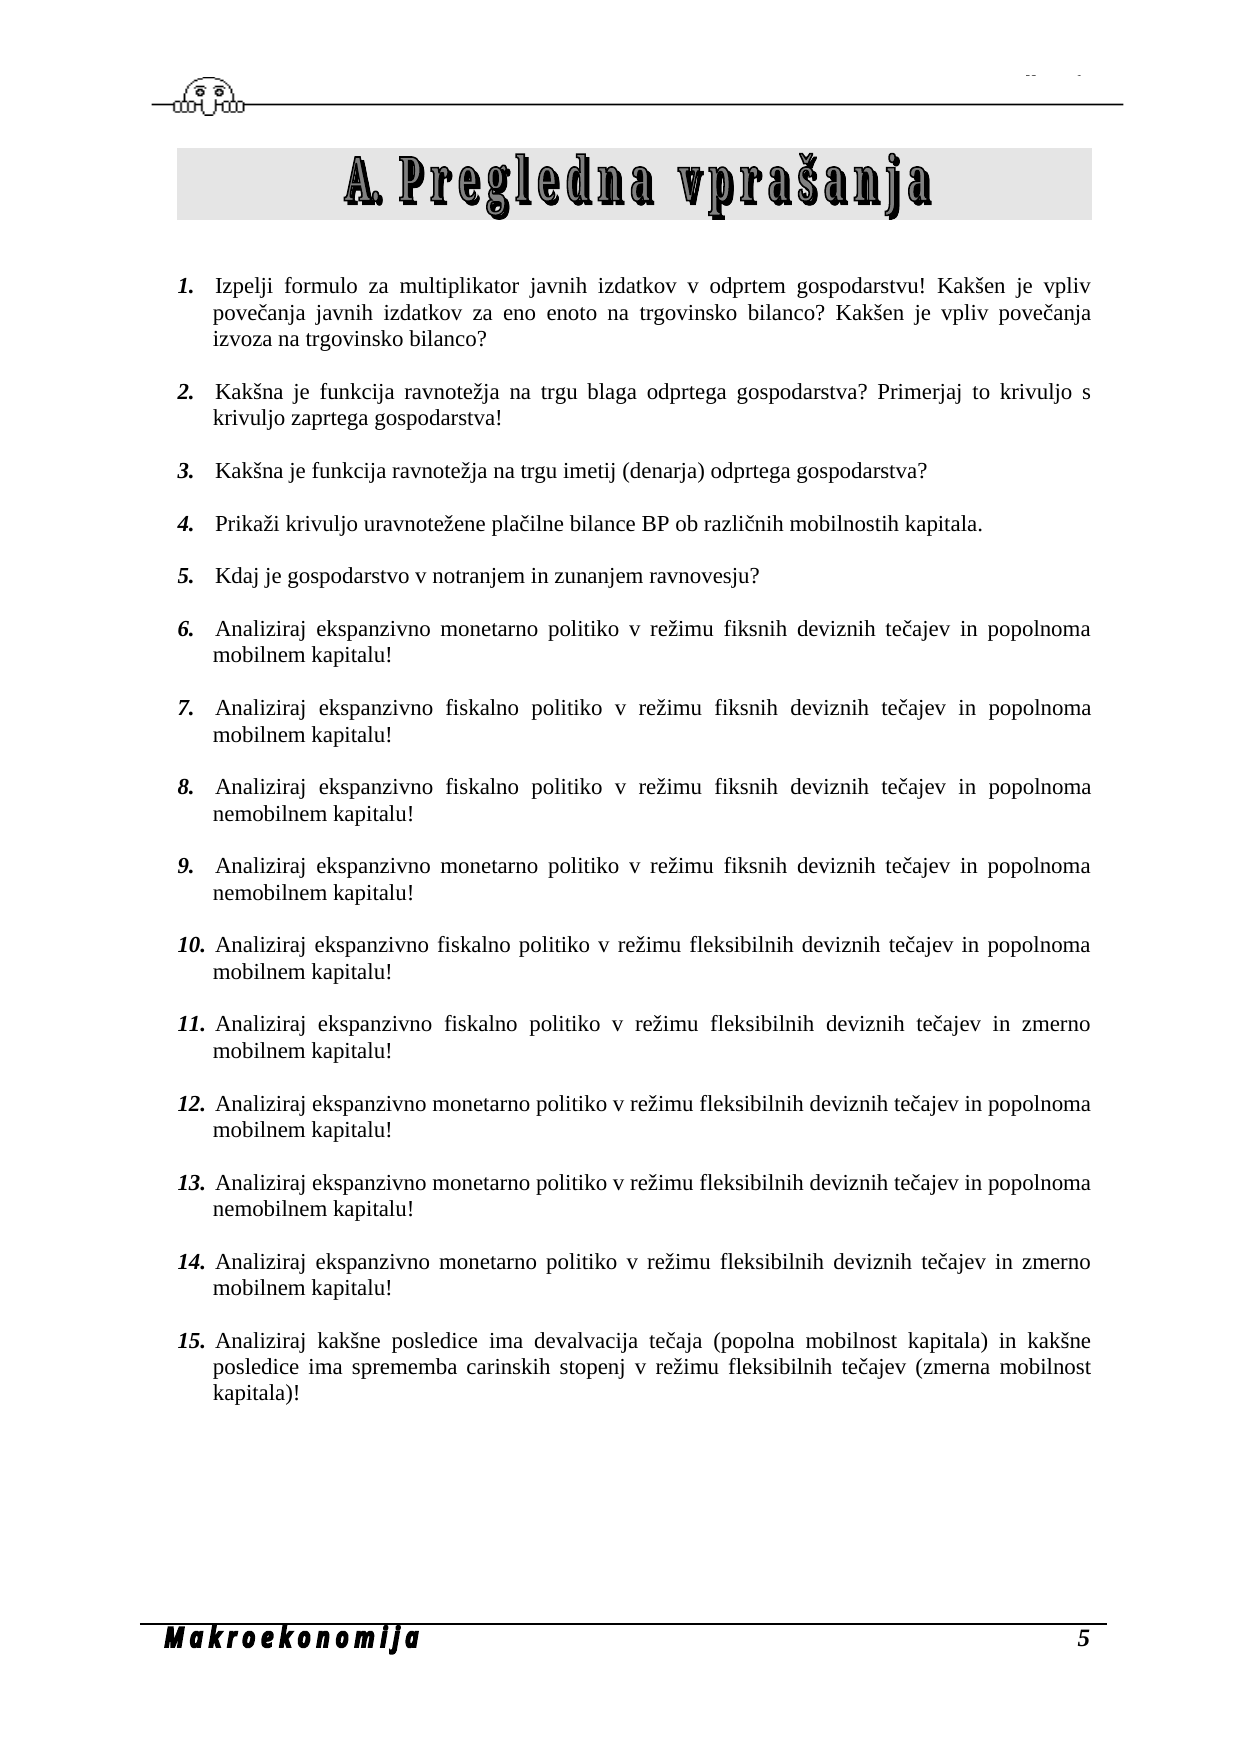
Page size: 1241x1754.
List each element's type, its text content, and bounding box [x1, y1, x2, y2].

list Kakšna je funkcija ravnotežja na trgu blaga odprtega gospodarstva? Primerjaj to krivuljo s krivuljo zaprtega gospodarstva! [177, 378, 1092, 431]
list Analiziraj ekspanzivno monetarno politiko v režimu fleksibilnih deviznih tečajev in popolnoma mobilnem kapitalu! [177, 1089, 1092, 1142]
list Analiziraj ekspanzivno fiskalno politiko v režimu fleksibilnih deviznih tečajev in popolnoma mobilnem kapitalu! [177, 931, 1092, 984]
list Analiziraj ekspanzivno fiskalno politiko v režimu fiksnih deviznih tečajev in popolnoma mobilnem kapitalu! [177, 694, 1092, 747]
list Izpelji formulo za multiplikator javnih izdatkov v odprtem gospodarstvu! Kakšen je vpliv povečanja javnih izdatkov za eno enoto na trgovinsko bilanco? Kakšen je vpliv povečanja izvoza na trgovinsko bilanco? [177, 273, 1092, 352]
list Analiziraj kakšne posledice ima devalvacija tečaja (popolna mobilnost kapitala) in kakšne posledice ima sprememba carinskih stopenj v režimu fleksibilnih tečajev (zmerna mobilnost kapitala)! [177, 1327, 1092, 1406]
list Analiziraj ekspanzivno monetarno politiko v režimu fleksibilnih deviznih tečajev in popolnoma nemobilnem kapitalu! [177, 1169, 1092, 1221]
list Analiziraj ekspanzivno fiskalno politiko v režimu fleksibilnih deviznih tečajev in zmerno mobilnem kapitalu! [177, 1011, 1092, 1063]
list Analiziraj ekspanzivno monetarno politiko v režimu fleksibilnih deviznih tečajev in zmerno mobilnem kapitalu! [177, 1248, 1092, 1300]
list Analiziraj ekspanzivno fiskalno politiko v režimu fiksnih deviznih tečajev in popolnoma nemobilnem kapitalu! [177, 773, 1092, 826]
list Kakšna je funkcija ravnotežja na trgu imetij (denarja) odprtega gospodarstva? [177, 457, 1092, 483]
list Analiziraj ekspanzivno monetarno politiko v režimu fiksnih deviznih tečajev in popolnoma mobilnem kapitalu! [177, 615, 1092, 668]
list Analiziraj ekspanzivno monetarno politiko v režimu fiksnih deviznih tečajev in popolnoma nemobilnem kapitalu! [177, 852, 1092, 905]
list Kdaj je gospodarstvo v notranjem in zunanjem ravnovesju? [177, 562, 1092, 589]
list Prikaži krivuljo uravnotežene plačilne bilance BP ob različnih mobilnostih kapitala. [177, 510, 1092, 536]
